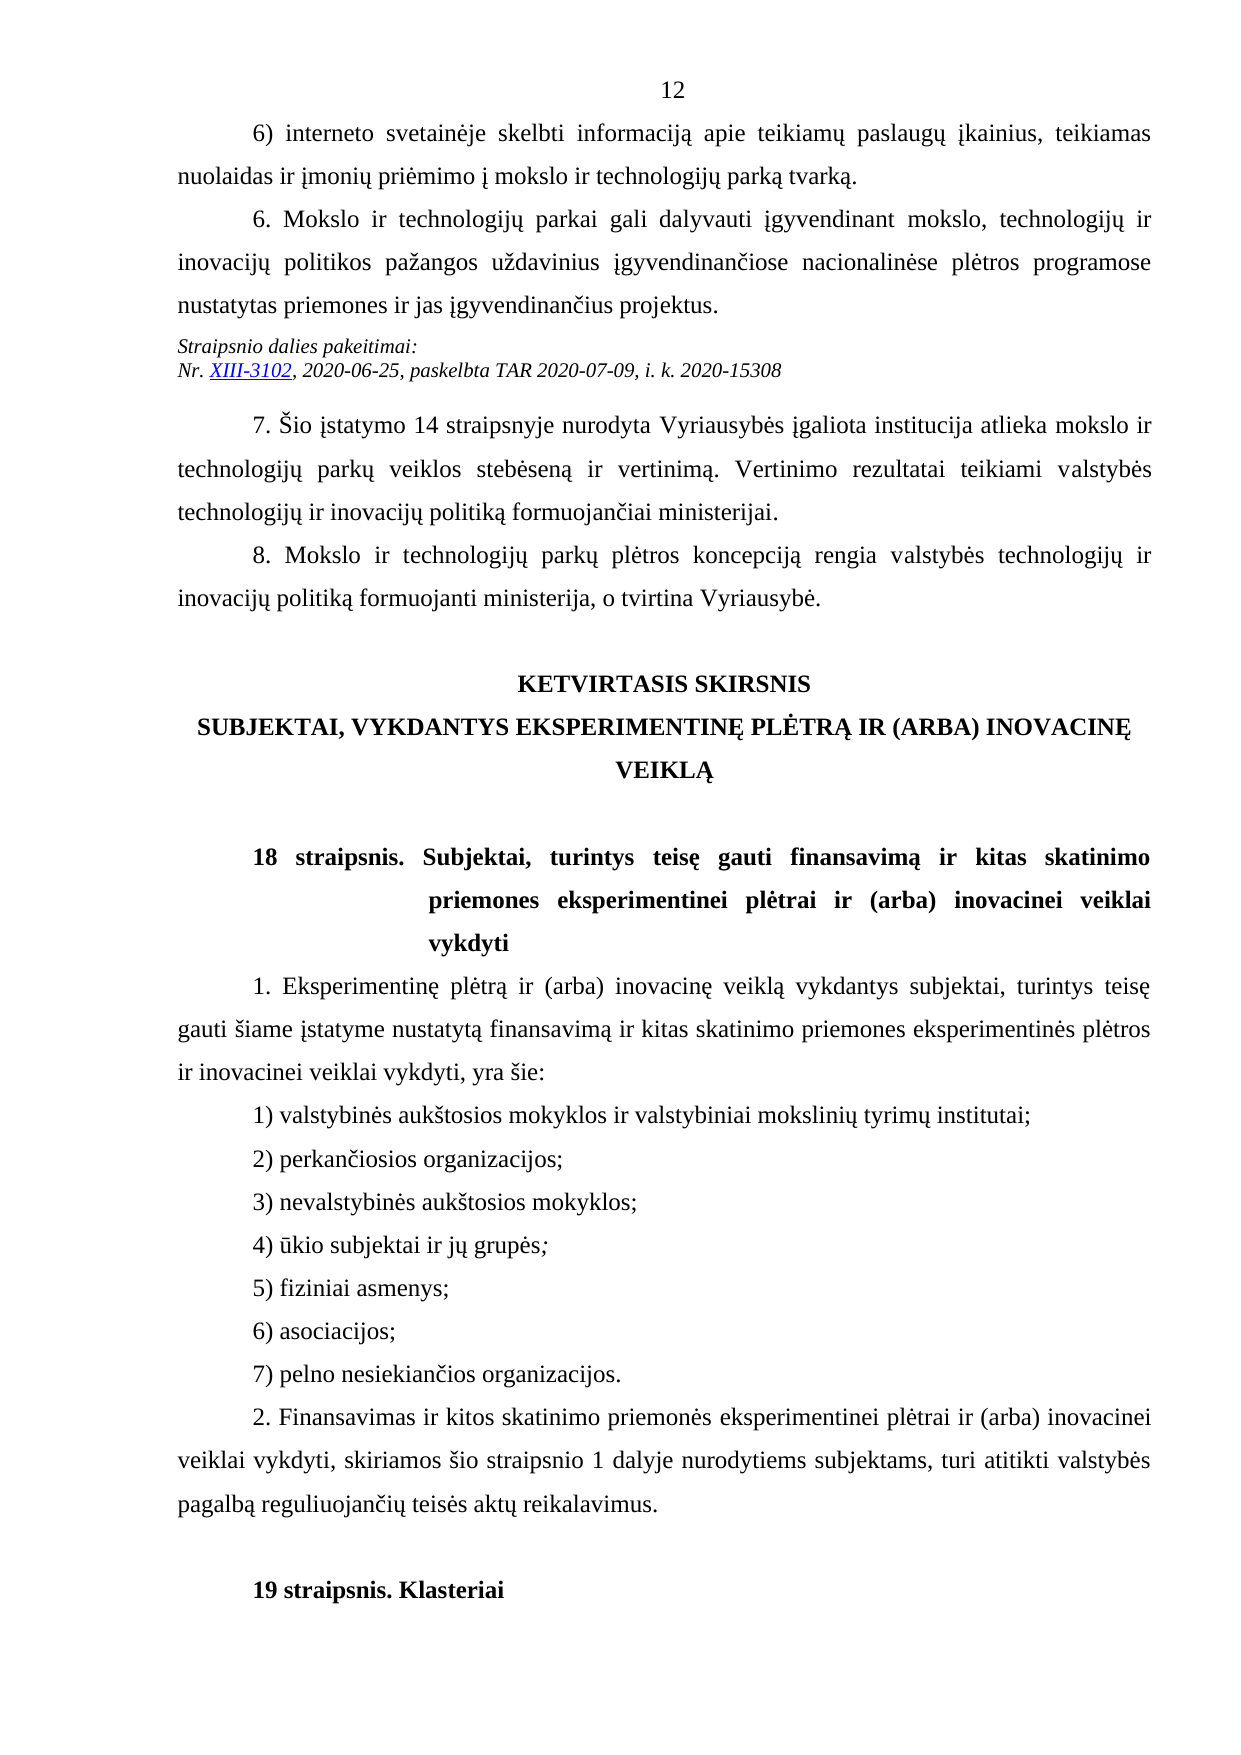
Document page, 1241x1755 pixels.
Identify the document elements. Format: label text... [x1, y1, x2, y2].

text 6) asociacijos; [177, 1316, 1152, 1345]
text 6) interneto svetainėje skelbti informaciją apie teikiamų paslaugų įkainius, teikiamas nuolaidas ir įmonių priėmimo į mokslo ir technologijų parką tvarką. [177, 118, 1152, 190]
text Nr. XIII-3102, 2020-06-25, paskelbta TAR 2020-07-09, i. k. 2020-15308 [177, 358, 1152, 382]
text 2) perkančiosios organizacijos; [177, 1144, 1152, 1172]
text SUBJEKTAI, VYKDANTYS EKSPERIMENTINĘ PLĖTRĄ IR (ARBA) INOVACINĘ VEIKLĄ [177, 712, 1152, 784]
text 8. Mokslo ir technologijų parkų plėtros koncepciją rengia valstybės technologijų ir inovacijų politiką formuojanti ministerija, o tvirtina Vyriausybė. [177, 540, 1152, 612]
text 4) ūkio subjektai ir jų grupės; [177, 1230, 1152, 1259]
text 7) pelno nesiekiančios organizacijos. [177, 1359, 1152, 1388]
text 3) nevalstybinės aukštosios mokyklos; [177, 1187, 1152, 1216]
text 1) valstybinės aukštosios mokyklos ir valstybiniai mokslinių tyrimų institutai; [177, 1101, 1152, 1129]
text 7. Šio įstatymo 14 straipsnyje nurodyta Vyriausybės įgaliota institucija atlieka mokslo ir technologijų parkų veiklos stebėseną ir vertinimą. Vertinimo rezultatai teikiami valstybės technologijų ir inovacijų politiką formuojančiai ministerijai. [177, 411, 1152, 526]
text 2. Finansavimas ir kitos skatinimo priemonės eksperimentinei plėtrai ir (arba) inovacinei veiklai vykdyti, skiriamos šio straipsnio 1 dalyje nurodytiems subjektams, turi atitikti valstybės pagalbą reguliuojančių teisės aktų reikalavimus. [177, 1402, 1152, 1517]
text 1. Eksperimentinę plėtrą ir (arba) inovacinę veiklą vykdantys subjektai, turintys teisę gauti šiame įstatyme nustatytą finansavimą ir kitas skatinimo priemones eksperimentinės plėtros ir inovacinei veiklai vykdyti, yra šie: [177, 971, 1152, 1086]
text Straipsnio dalies pakeitimai: [177, 334, 1152, 358]
text 18 straipsnis. Subjektai, turintys teisę gauti finansavimą ir kitas skatinimo priemones eksperimentinei plėtrai ir (arba) inovacinei veiklai vykdyti [252, 842, 1152, 957]
text 19 straipsnis. Klasteriai [177, 1575, 1152, 1604]
text 6. Mokslo ir technologijų parkai gali dalyvauti įgyvendinant mokslo, technologijų ir inovacijų politikos pažangos uždavinius įgyvendinančiose nacionalinėse plėtros programose nustatytas priemones ir jas įgyvendinančius projektus. [177, 204, 1152, 319]
text KETVIRTASIS SKIRSNIS [177, 669, 1152, 698]
text 5) fiziniai asmenys; [177, 1273, 1152, 1302]
